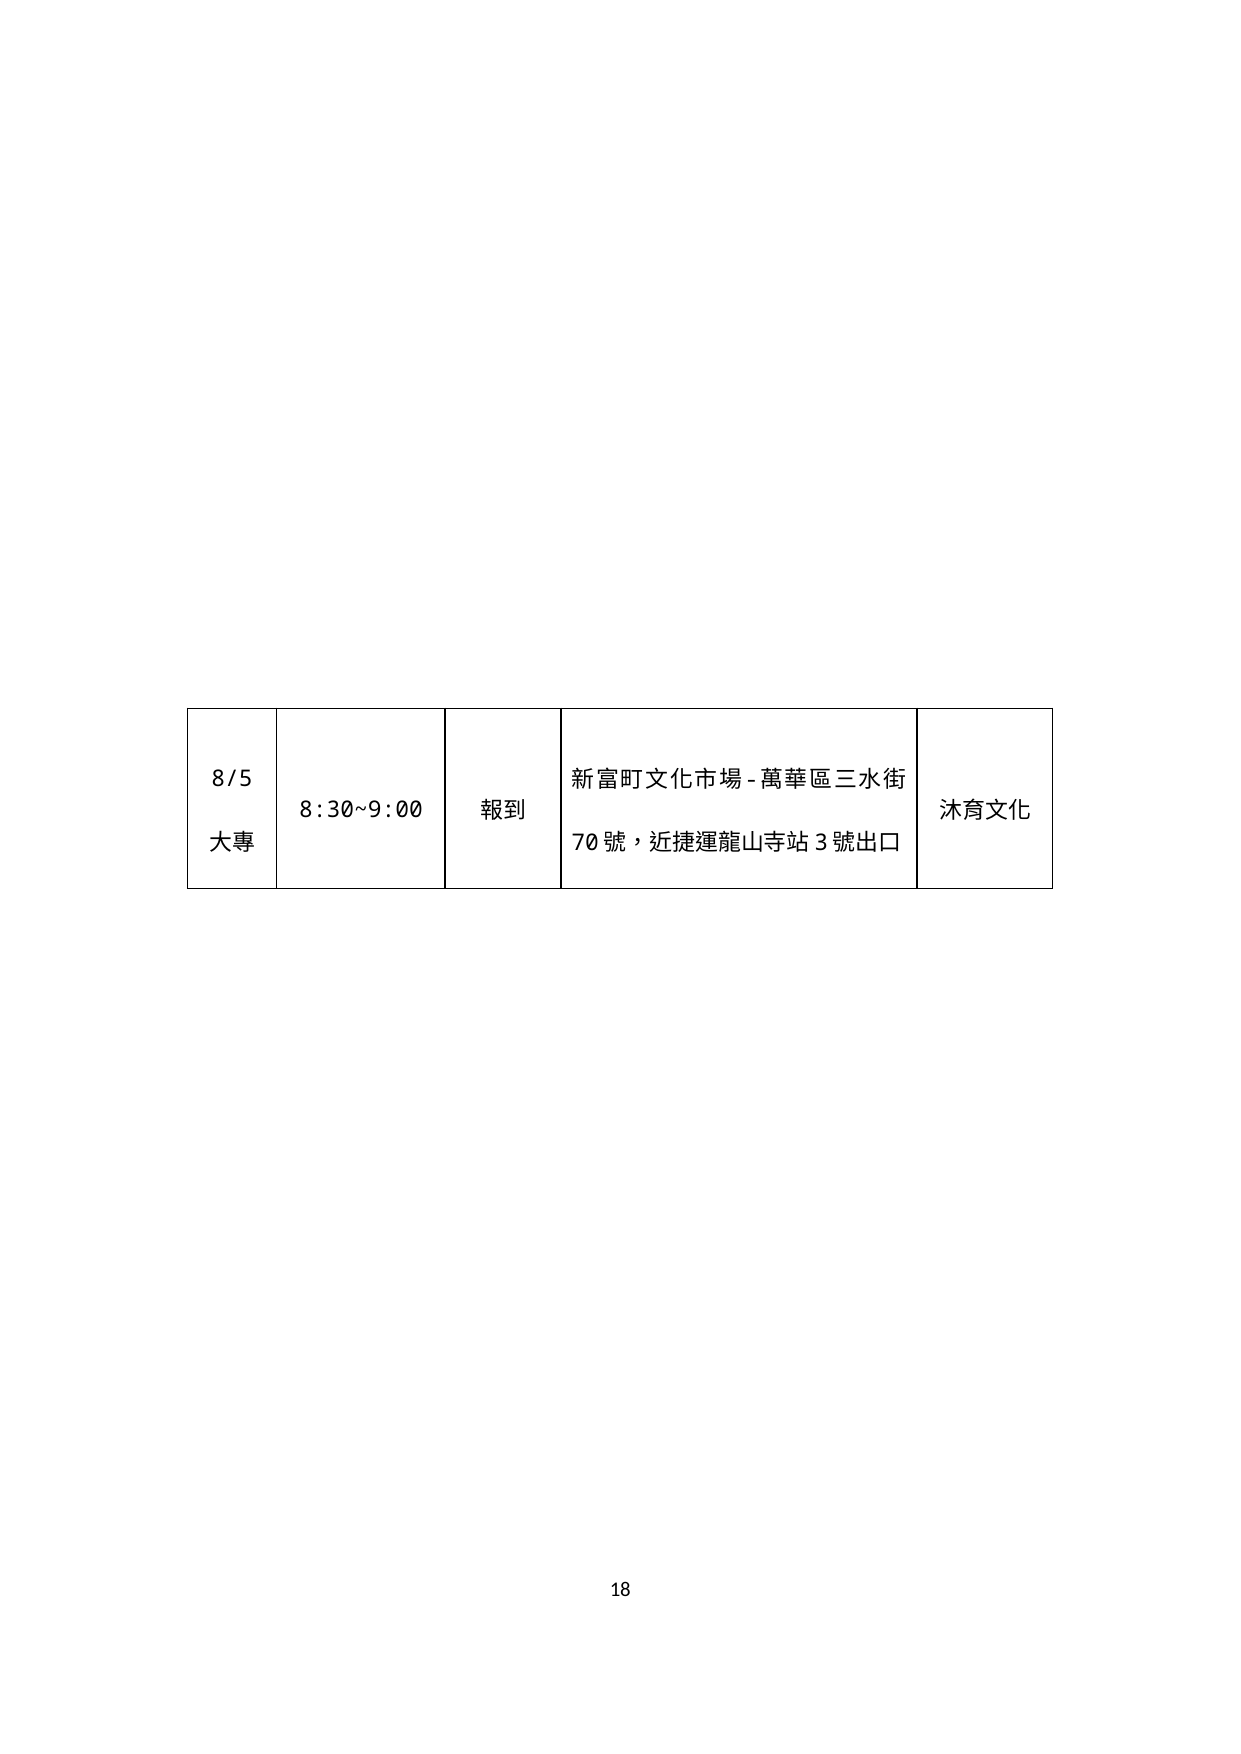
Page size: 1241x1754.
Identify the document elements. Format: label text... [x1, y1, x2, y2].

table_cell 報到 [446, 709, 560, 888]
table_cell 新富町文化市場-萬華區三水街70號，近捷運龍山寺站3號出口 [562, 709, 916, 888]
table_cell 8:30~9:00 [277, 709, 444, 888]
table_cell 沐育文化 [918, 709, 1052, 888]
table_cell 8/5 大專 [188, 709, 276, 888]
